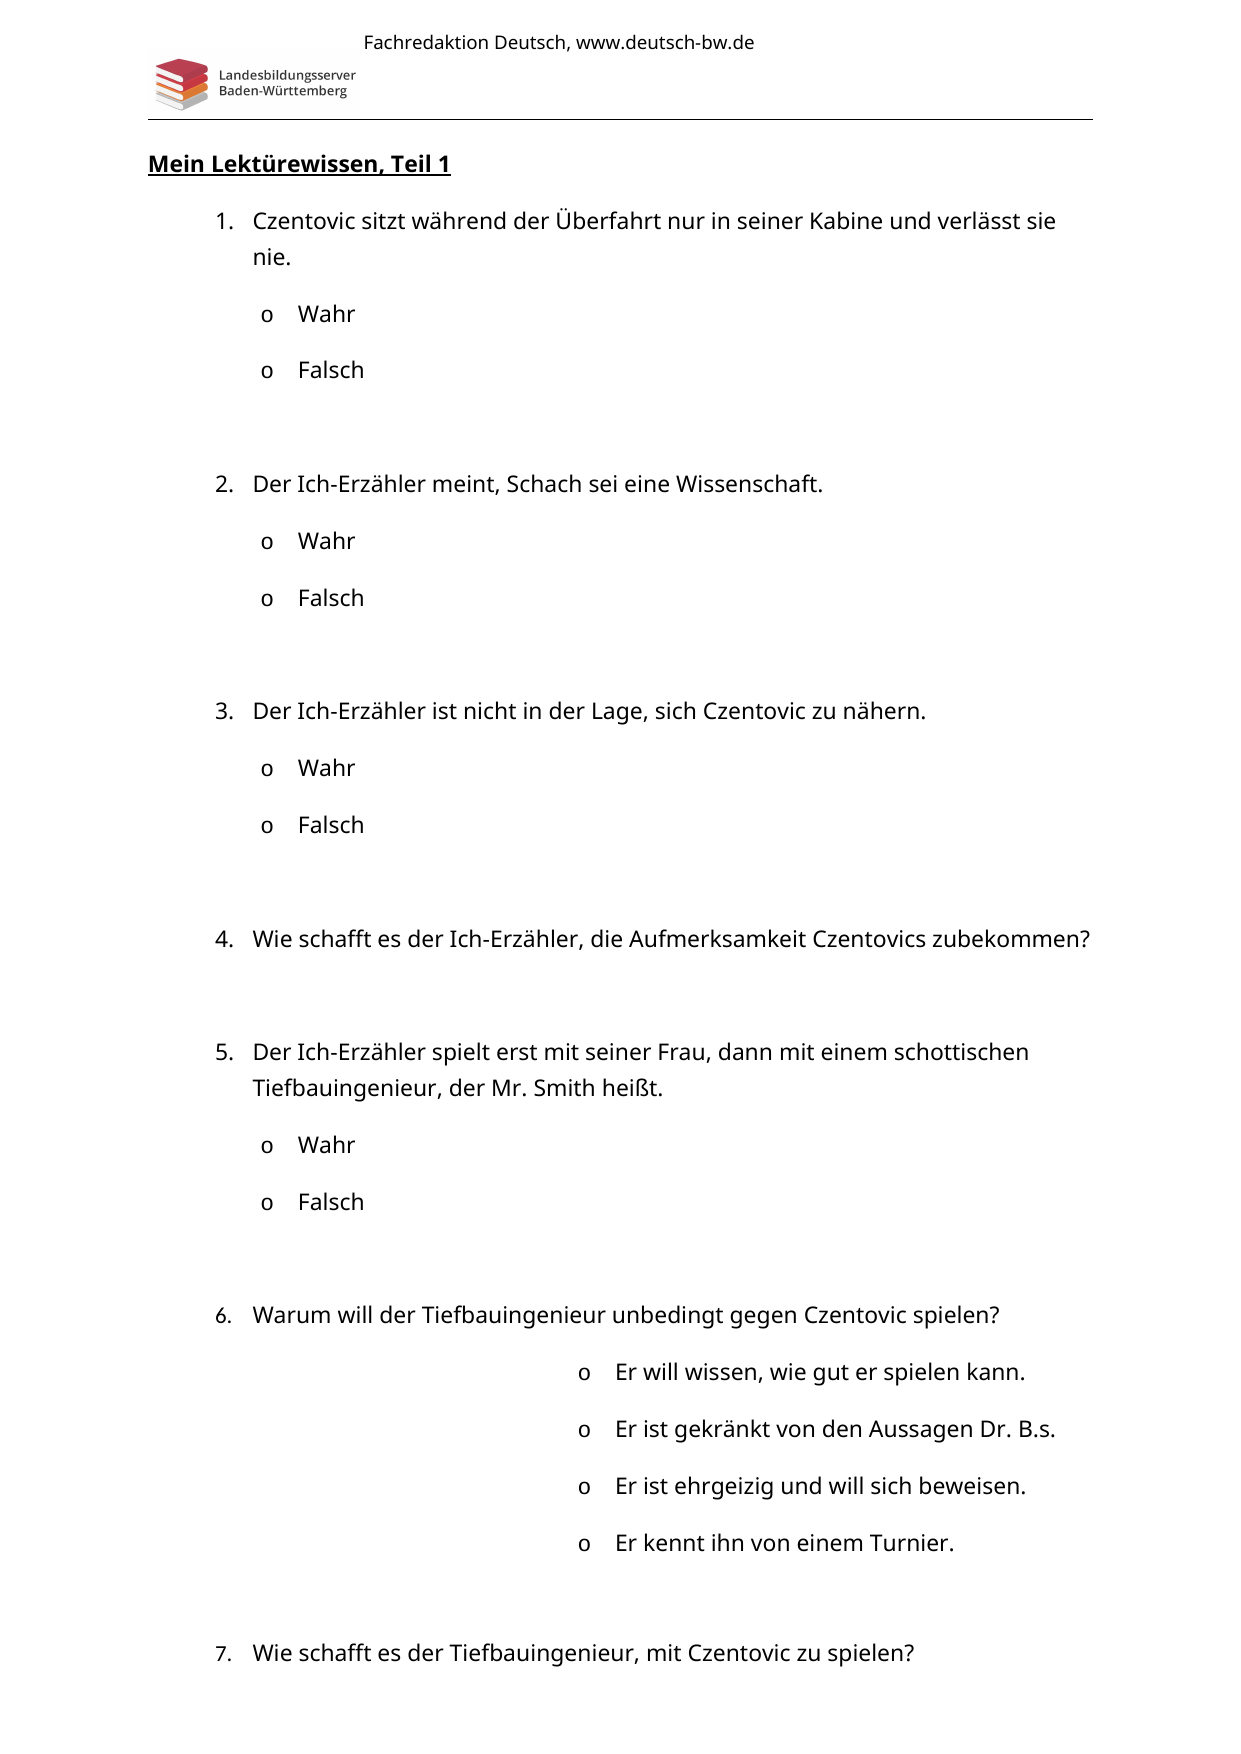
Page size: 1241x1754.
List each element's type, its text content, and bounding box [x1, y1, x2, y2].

list Falsch [260, 354, 1093, 386]
list Er will wissen, wie gut er spielen kann. [577, 1356, 1093, 1387]
list Der Ich-Erzähler ist nicht in der Lage, sich Czentovic zu nähern. [215, 695, 1093, 727]
list Er ist gekränkt von den Aussagen Dr. B.s. [577, 1413, 1093, 1444]
list Wie schafft es der Tiefbauingenieur, mit Czentovic zu spielen? [215, 1637, 1093, 1668]
list Er ist ehrgeizig und will sich beweisen. [577, 1470, 1093, 1501]
text Mein Lektürewissen, Teil 1 [148, 148, 1093, 179]
list Der Ich-Erzähler meint, Schach sei eine Wissenschaft. [215, 468, 1093, 499]
list Falsch [260, 582, 1093, 613]
list Wahr [260, 1129, 1093, 1160]
list Er kennt ihn von einem Turnier. [577, 1527, 1093, 1558]
list Der Ich-Erzähler spielt erst mit seiner Frau, dann mit einem schottischen Tiefbauingenieur, der Mr. Smith heißt. [215, 1036, 1093, 1103]
list Wahr [260, 525, 1093, 556]
list Czentovic sitzt während der Überfahrt nur in seiner Kabine und verlässt sie nie. [215, 205, 1093, 272]
list Wahr [260, 752, 1093, 783]
list Wahr [260, 297, 1093, 329]
list Warum will der Tiefbauingenieur unbedingt gegen Czentovic spielen? [215, 1299, 1093, 1331]
list Falsch [260, 809, 1093, 840]
list Falsch [260, 1186, 1093, 1217]
list Wie schafft es der Ich-Erzähler, die Aufmerksamkeit Czentovics zubekommen? [215, 923, 1093, 954]
